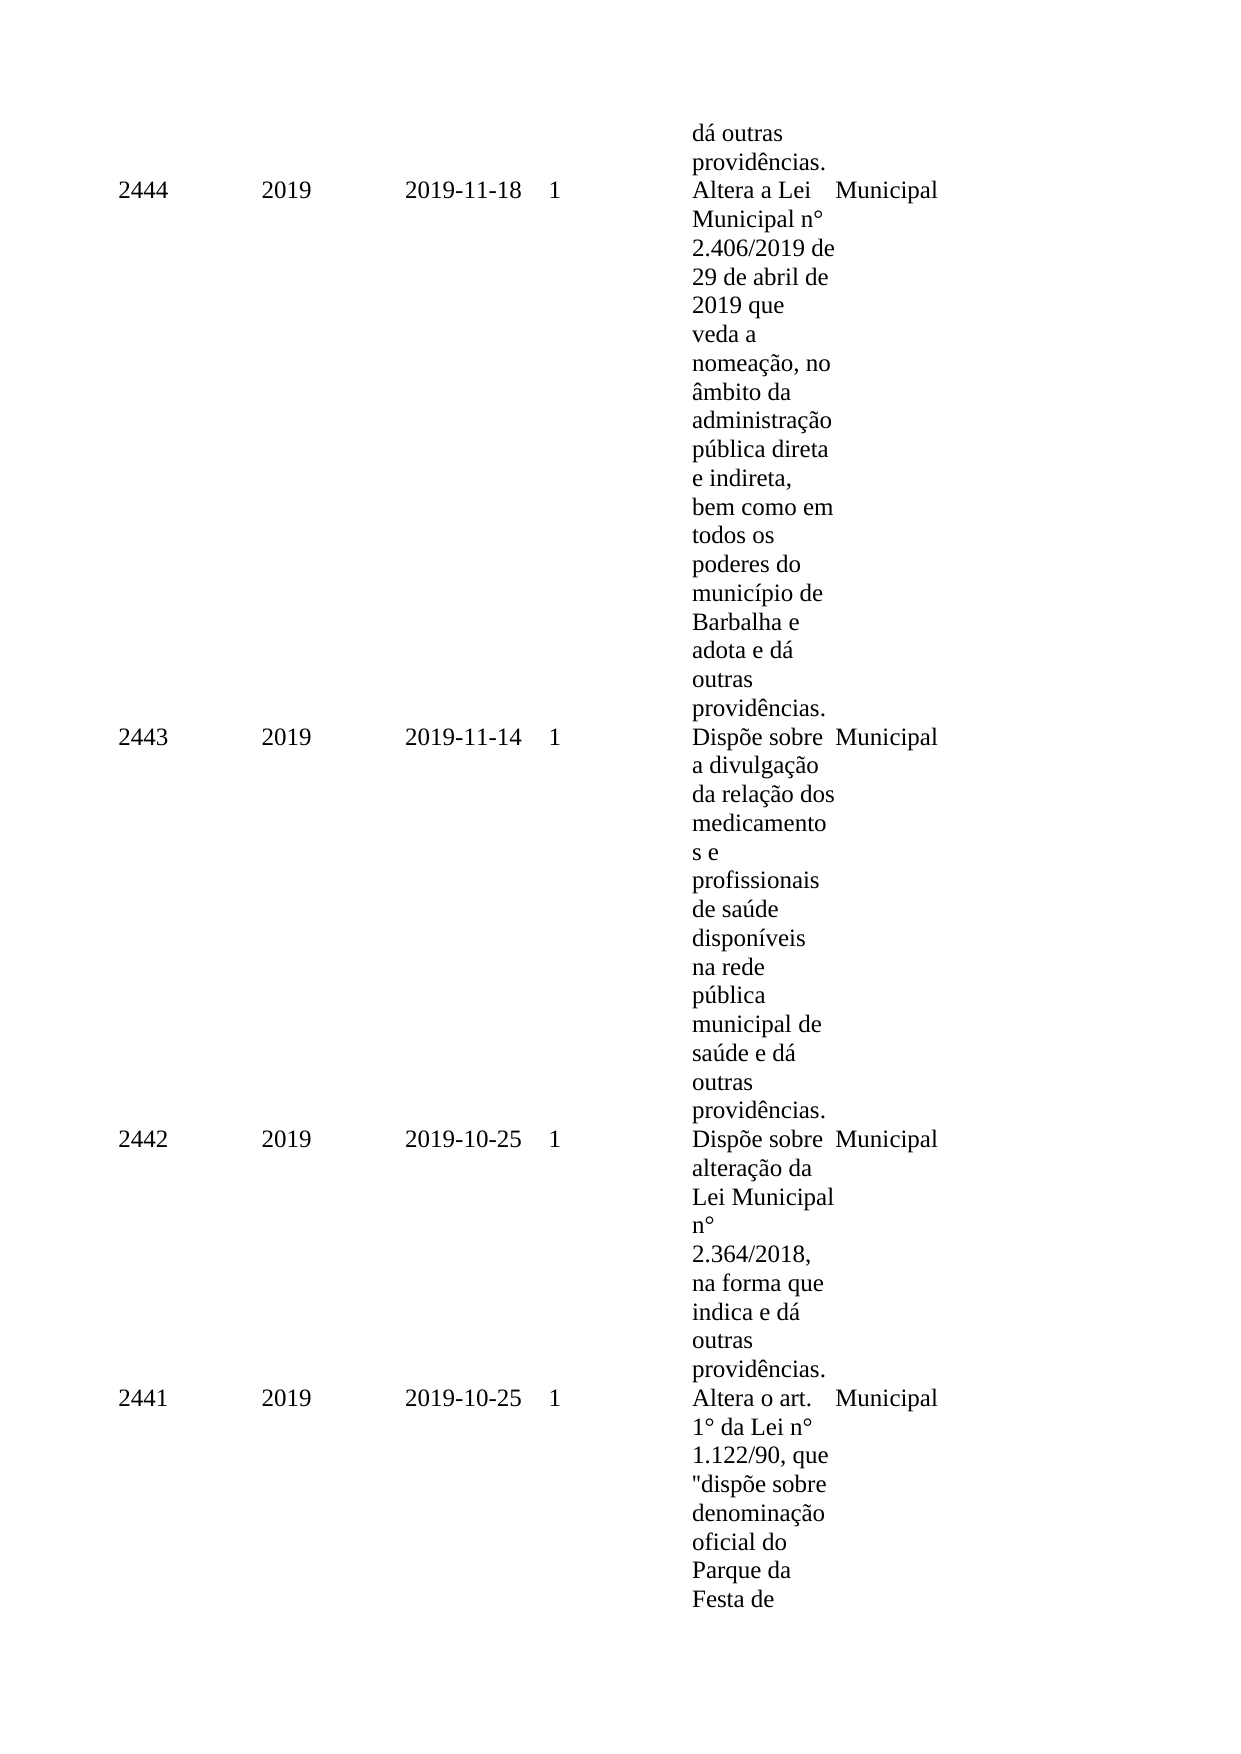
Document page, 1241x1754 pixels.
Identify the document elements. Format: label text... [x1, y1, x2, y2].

table_cell 2019-11-18 [405, 176, 548, 722]
table_cell 2019 [261, 176, 405, 722]
table_cell 2019 [261, 1124, 405, 1383]
table_cell Municipal [835, 176, 979, 722]
table_cell Municipal [835, 1124, 979, 1383]
table_cell [835, 118, 979, 176]
table_cell 2441 [118, 1383, 261, 1613]
table_cell 2442 [118, 1124, 261, 1383]
table_cell [261, 118, 405, 176]
table_cell 1 [548, 176, 692, 722]
table_cell Altera o art. 1° da Lei n° 1.122/90, que ''dispõe sobre denominação oficial do Parque da Festa de [692, 1383, 835, 1613]
table_cell Altera a Lei Municipal n° 2.406/2019 de 29 de abril de 2019 que veda a nomeação, no âmbito da administração pública direta e indireta, bem como em todos os poderes do município de Barbalha e adota e dá outras providências. [692, 176, 835, 722]
table_cell 2019 [261, 1383, 405, 1613]
table_cell [548, 118, 692, 176]
table_cell 2019 [261, 722, 405, 1124]
table_cell [979, 176, 1122, 722]
table_cell 2019-10-25 [405, 1383, 548, 1613]
table_cell [979, 1383, 1122, 1613]
table_cell 2019-10-25 [405, 1124, 548, 1383]
table_cell 1 [548, 722, 692, 1124]
table_cell [979, 118, 1122, 176]
table_cell [979, 1124, 1122, 1383]
table_cell 1 [548, 1383, 692, 1613]
table_cell dá outras providências. [692, 118, 835, 176]
table_cell [118, 118, 261, 176]
table_cell 2444 [118, 176, 261, 722]
table_cell [979, 722, 1122, 1124]
table_cell Municipal [835, 722, 979, 1124]
table_cell 1 [548, 1124, 692, 1383]
table_cell 2443 [118, 722, 261, 1124]
table_cell 2019-11-14 [405, 722, 548, 1124]
table_cell Municipal [835, 1383, 979, 1613]
table_cell [405, 118, 548, 176]
table_cell Dispõe sobre a divulgação da relação dos medicamentos e profissionais de saúde disponíveis na rede pública municipal de saúde e dá outras providências. [692, 722, 835, 1124]
table_cell Dispõe sobre alteração da Lei Municipal n° 2.364/2018, na forma que indica e dá outras providências. [692, 1124, 835, 1383]
